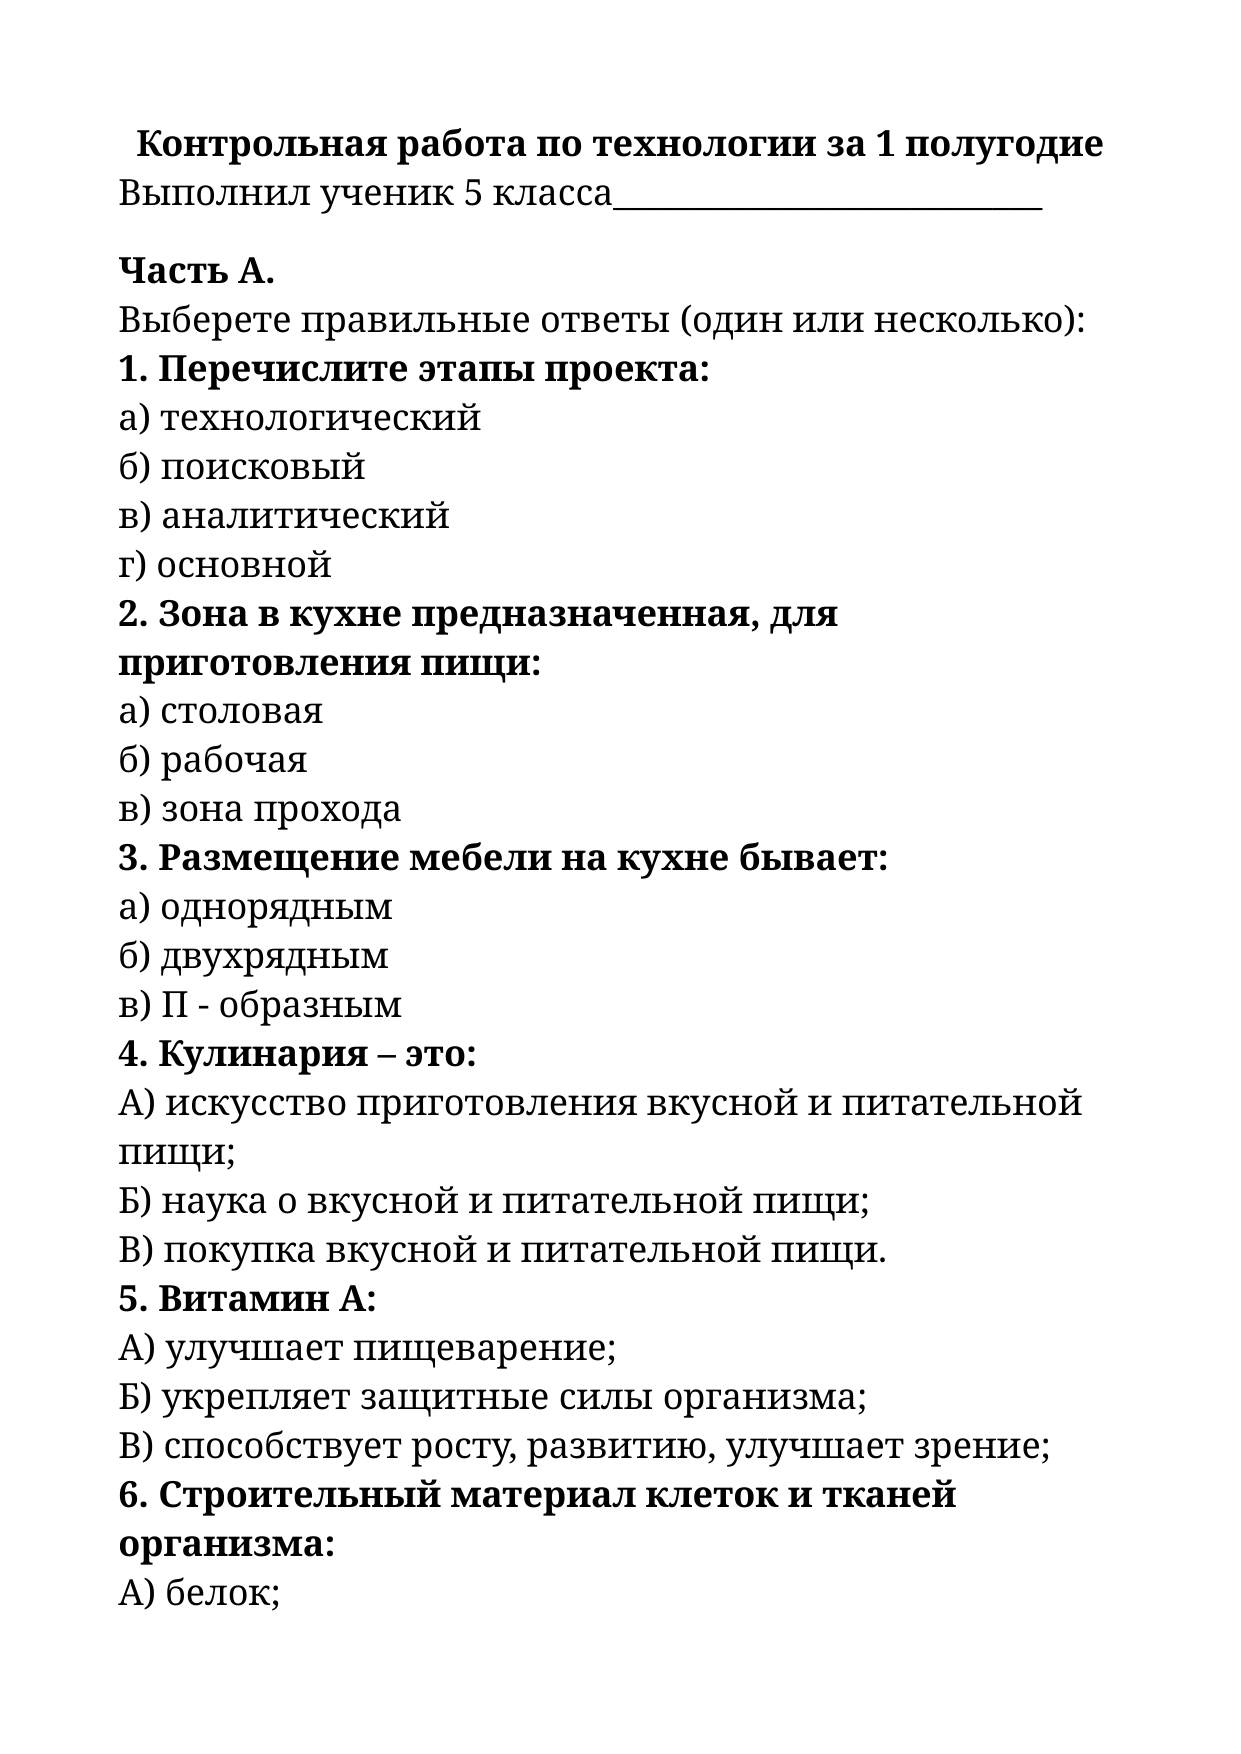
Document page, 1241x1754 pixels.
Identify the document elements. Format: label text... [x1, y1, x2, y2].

text Часть А. [118, 245, 1122, 294]
text Выполнил ученик 5 класса__________________________ [118, 167, 1122, 216]
text 4. Кулинария – это: А) искусство приготовления вкусной и питательной пищи; Б) наука о вкусной и питательной пищи; В) покупка вкусной и питательной пищи. 5. Витамин А: А) улучшает пищеварение; Б) укрепляет защитные силы организма; В) способствует росту, развитию, улучшает зрение; 6. Строительный материал клеток и тканей организма: А) белок; [118, 1028, 1122, 1616]
text Выберете правильные ответы (один или несколько): 1. Перечислите этапы проекта: а) технологический б) поисковый в) аналитический г) основной [118, 294, 1122, 587]
text 2. Зона в кухне предназначенная, для приготовления пищи: а) столовая б) рабочая в) зона прохода 3. Размещение мебели на кухне бывает: а) однорядным б) двухрядным в) П - образным [118, 587, 1122, 1028]
text Контрольная работа по технологии за 1 полугодие [118, 118, 1122, 167]
